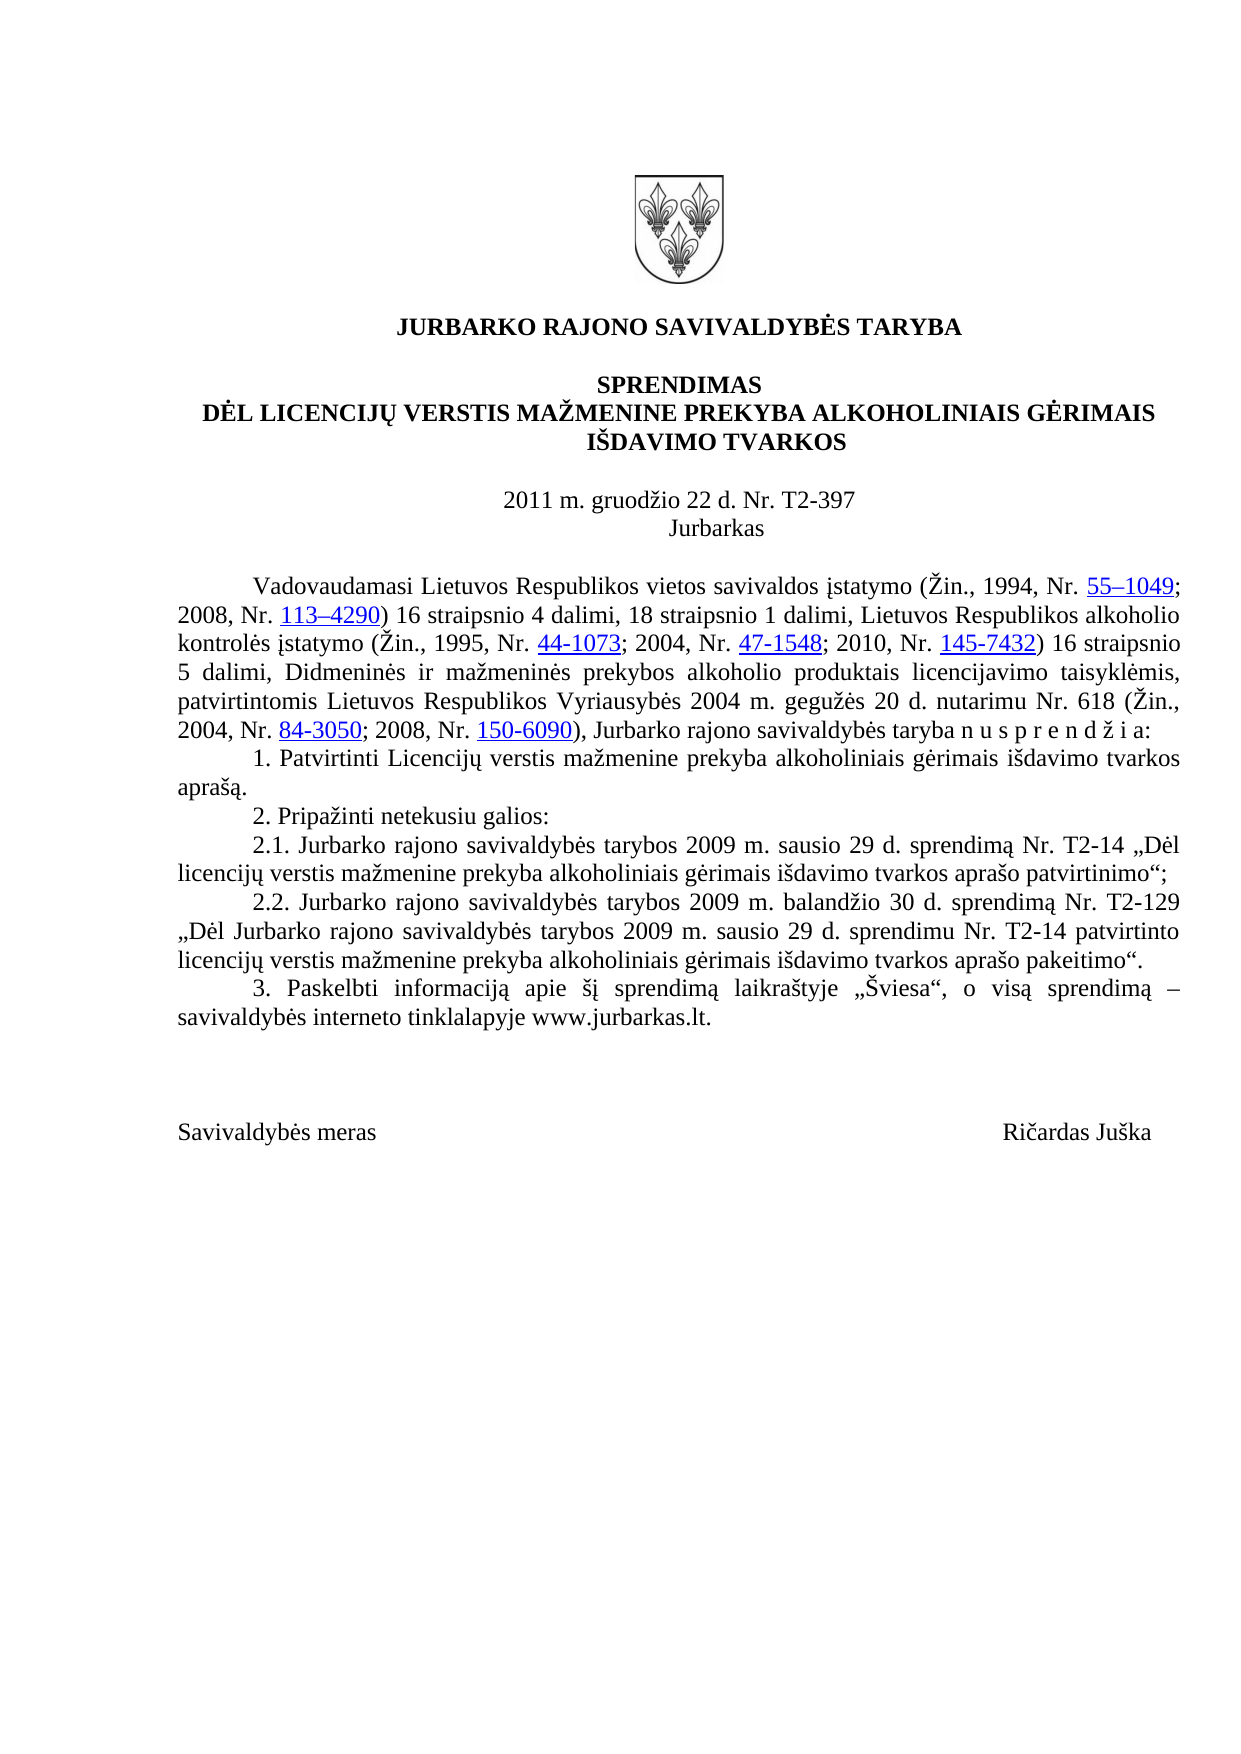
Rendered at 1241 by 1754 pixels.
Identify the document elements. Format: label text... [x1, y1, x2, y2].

text Savivaldybės meras Ričardas Juška [177, 1117, 1181, 1146]
text 1. Patvirtinti Licencijų verstis mažmenine prekyba alkoholiniais gėrimais išdavimo tvarkos aprašą. [177, 743, 1181, 801]
text 2.1. Jurbarko rajono savivaldybės tarybos 2009 m. sausio 29 d. sprendimą Nr. T2-14 „Dėl licencijų verstis mažmenine prekyba alkoholiniais gėrimais išdavimo tvarkos aprašo patvirtinimo“; [177, 830, 1181, 887]
text 2.2. Jurbarko rajono savivaldybės tarybos 2009 m. balandžio 30 d. sprendimą Nr. T2-129 „Dėl Jurbarko rajono savivaldybės tarybos 2009 m. sausio 29 d. sprendimu Nr. T2-14 patvirtinto licencijų verstis mažmenine prekyba alkoholiniais gėrimais išdavimo tvarkos aprašo pakeitimo“. [177, 887, 1181, 973]
text IŠDAVIMO TVARKOS [177, 427, 1181, 456]
text 2011 m. gruodžio 22 d. Nr. T2-397 [177, 485, 1181, 513]
text Vadovaudamasi Lietuvos Respublikos vietos savivaldos įstatymo (Žin., 1994, Nr. 55–1049; 2008, Nr. 113–4290) 16 straipsnio 4 dalimi, 18 straipsnio 1 dalimi, Lietuvos Respublikos alkoholio kontrolės įstatymo (Žin., 1995, Nr. 44-1073; 2004, Nr. 47-1548; 2010, Nr. 145-7432) 16 straipsnio 5 dalimi, Didmeninės ir mažmeninės prekybos alkoholio produktais licencijavimo taisyklėmis, patvirtintomis Lietuvos Respublikos Vyriausybės 2004 m. gegužės 20 d. nutarimu Nr. 618 (Žin., 2004, Nr. 84-3050; 2008, Nr. 150-6090), Jurbarko rajono savivaldybės taryba n u s p r e n d ž i a: [177, 571, 1181, 743]
text DĖL LICENCIJŲ VERSTIS MAŽMENINE PREKYBA ALKOHOLINIAIS GĖRIMAIS [177, 398, 1181, 427]
text SPRENDIMAS [177, 370, 1181, 398]
text 2. Pripažinti netekusiu galios: [177, 801, 1181, 830]
text Jurbarkas [177, 513, 1181, 542]
text JURBARKO RAJONO SAVIVALDYBĖS TARYBA [177, 312, 1181, 341]
text 3. Paskelbti informaciją apie šį sprendimą laikraštyje „Šviesa“, o visą sprendimą – savivaldybės interneto tinklalapyje www.jurbarkas.lt. [177, 973, 1181, 1031]
